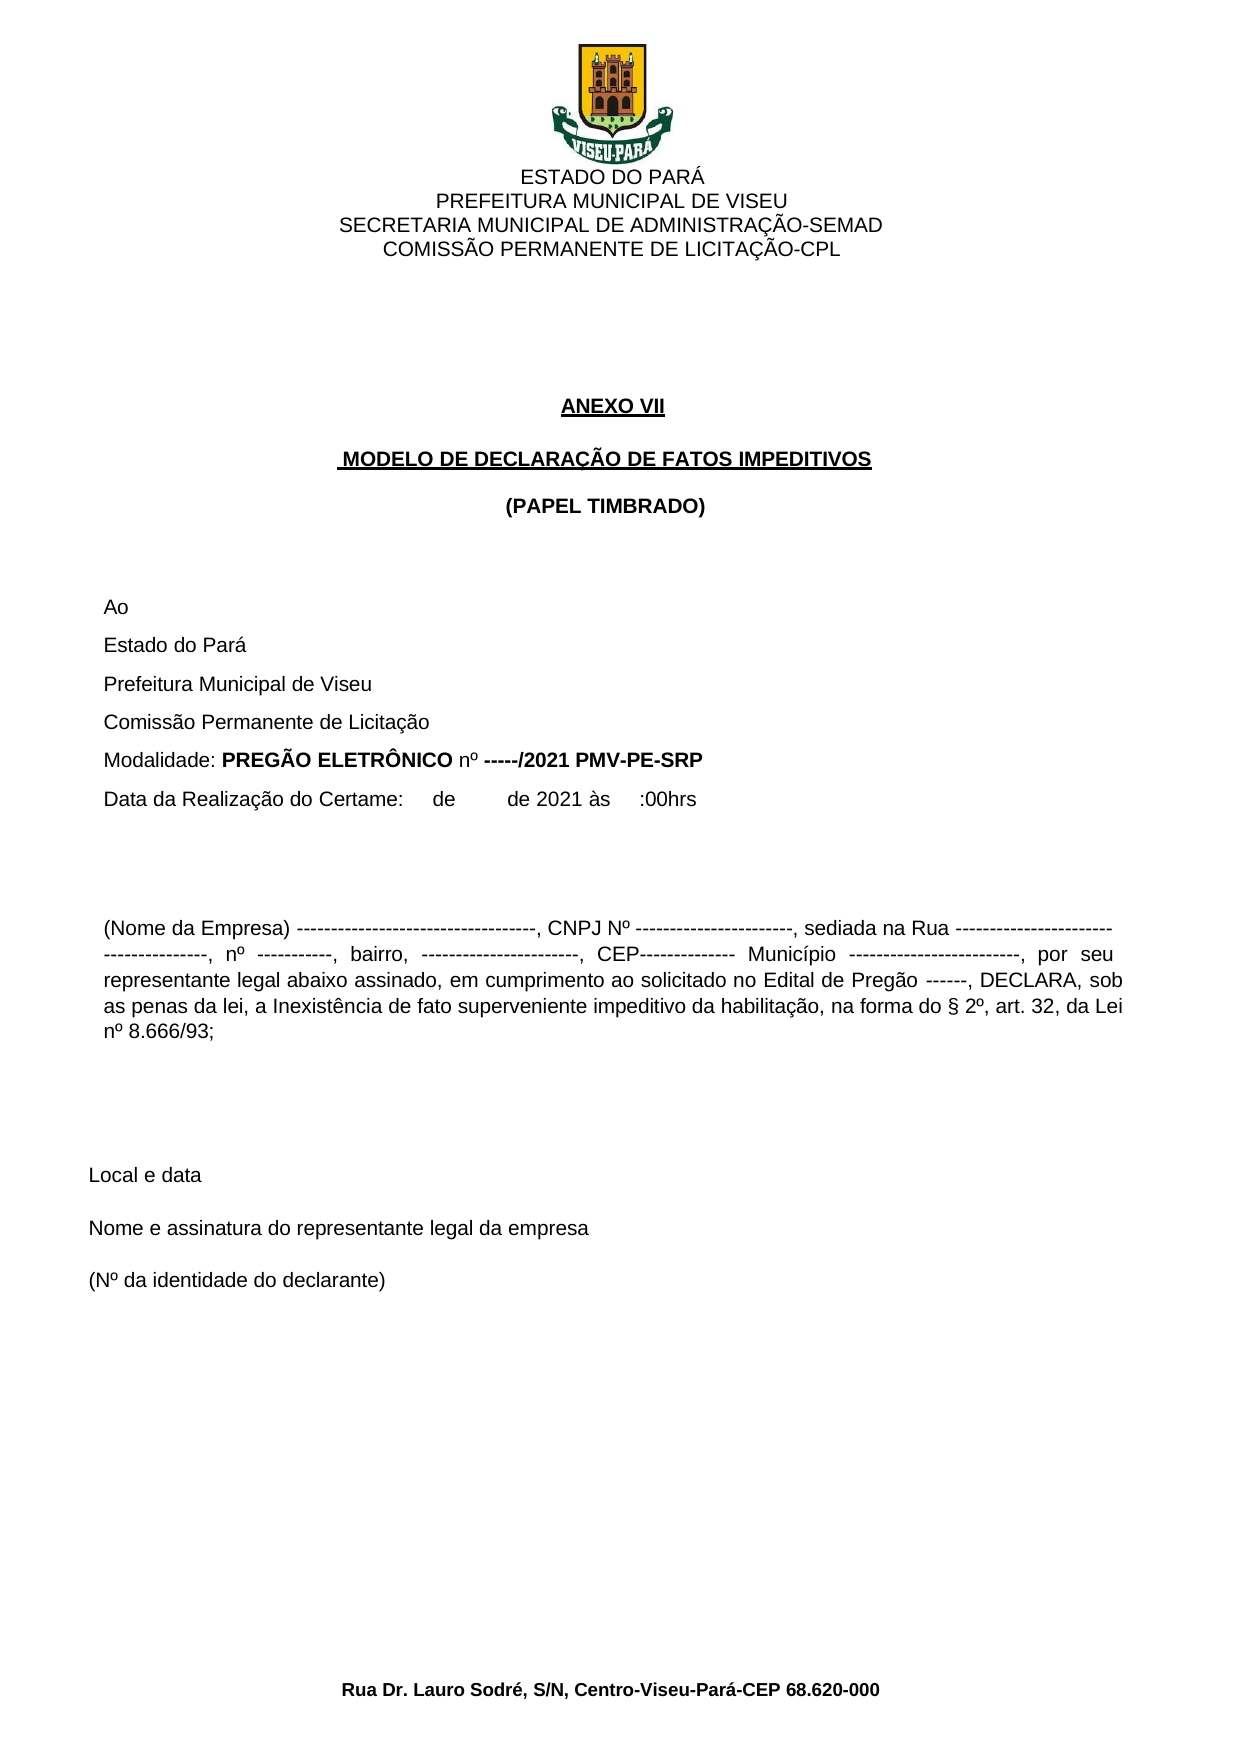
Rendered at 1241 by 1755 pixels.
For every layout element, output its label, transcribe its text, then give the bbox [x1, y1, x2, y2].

text Prefeitura Municipal de Viseu Comissão Permanente de Licitação [103, 671, 461, 733]
text ---------------, nº -----------, bairro, -----------------------, CEP-------------- Município -------------------------, por seu [103, 942, 1134, 966]
text Data da Realização do Certame: de de 2021 às :00hrs [103, 786, 1134, 810]
text Nome e assinatura do representante legal da empresa (Nº da identidade do declarante) [88, 1216, 615, 1292]
text (PAPEL TIMBRADO) [442, 494, 769, 518]
subtitle ANEXO VII [183, 393, 1042, 417]
text Estado do Pará [103, 633, 1134, 657]
text MODELO DE DECLARAÇÃO DE FATOS IMPEDITIVOS [337, 446, 1134, 470]
text Local e data [88, 1163, 1134, 1187]
text Modalidade: PREGÃO ELETRÔNICO nº -----/2021 PMV-PE-SRP [103, 748, 1134, 772]
text (Nome da Empresa) -----------------------------------, CNPJ Nº -----------------------, sediada na Rua ----------------------- [103, 916, 1134, 940]
text Ao [103, 595, 1134, 619]
text representante legal abaixo assinado, em cumprimento ao solicitado no Edital de Pregão ------, DECLARA, sob as penas da lei, a Inexistência de fato superveniente impeditivo da habilitação, na forma do § 2º, art. 32, da Lei nº 8.666/93; [103, 968, 1123, 1043]
